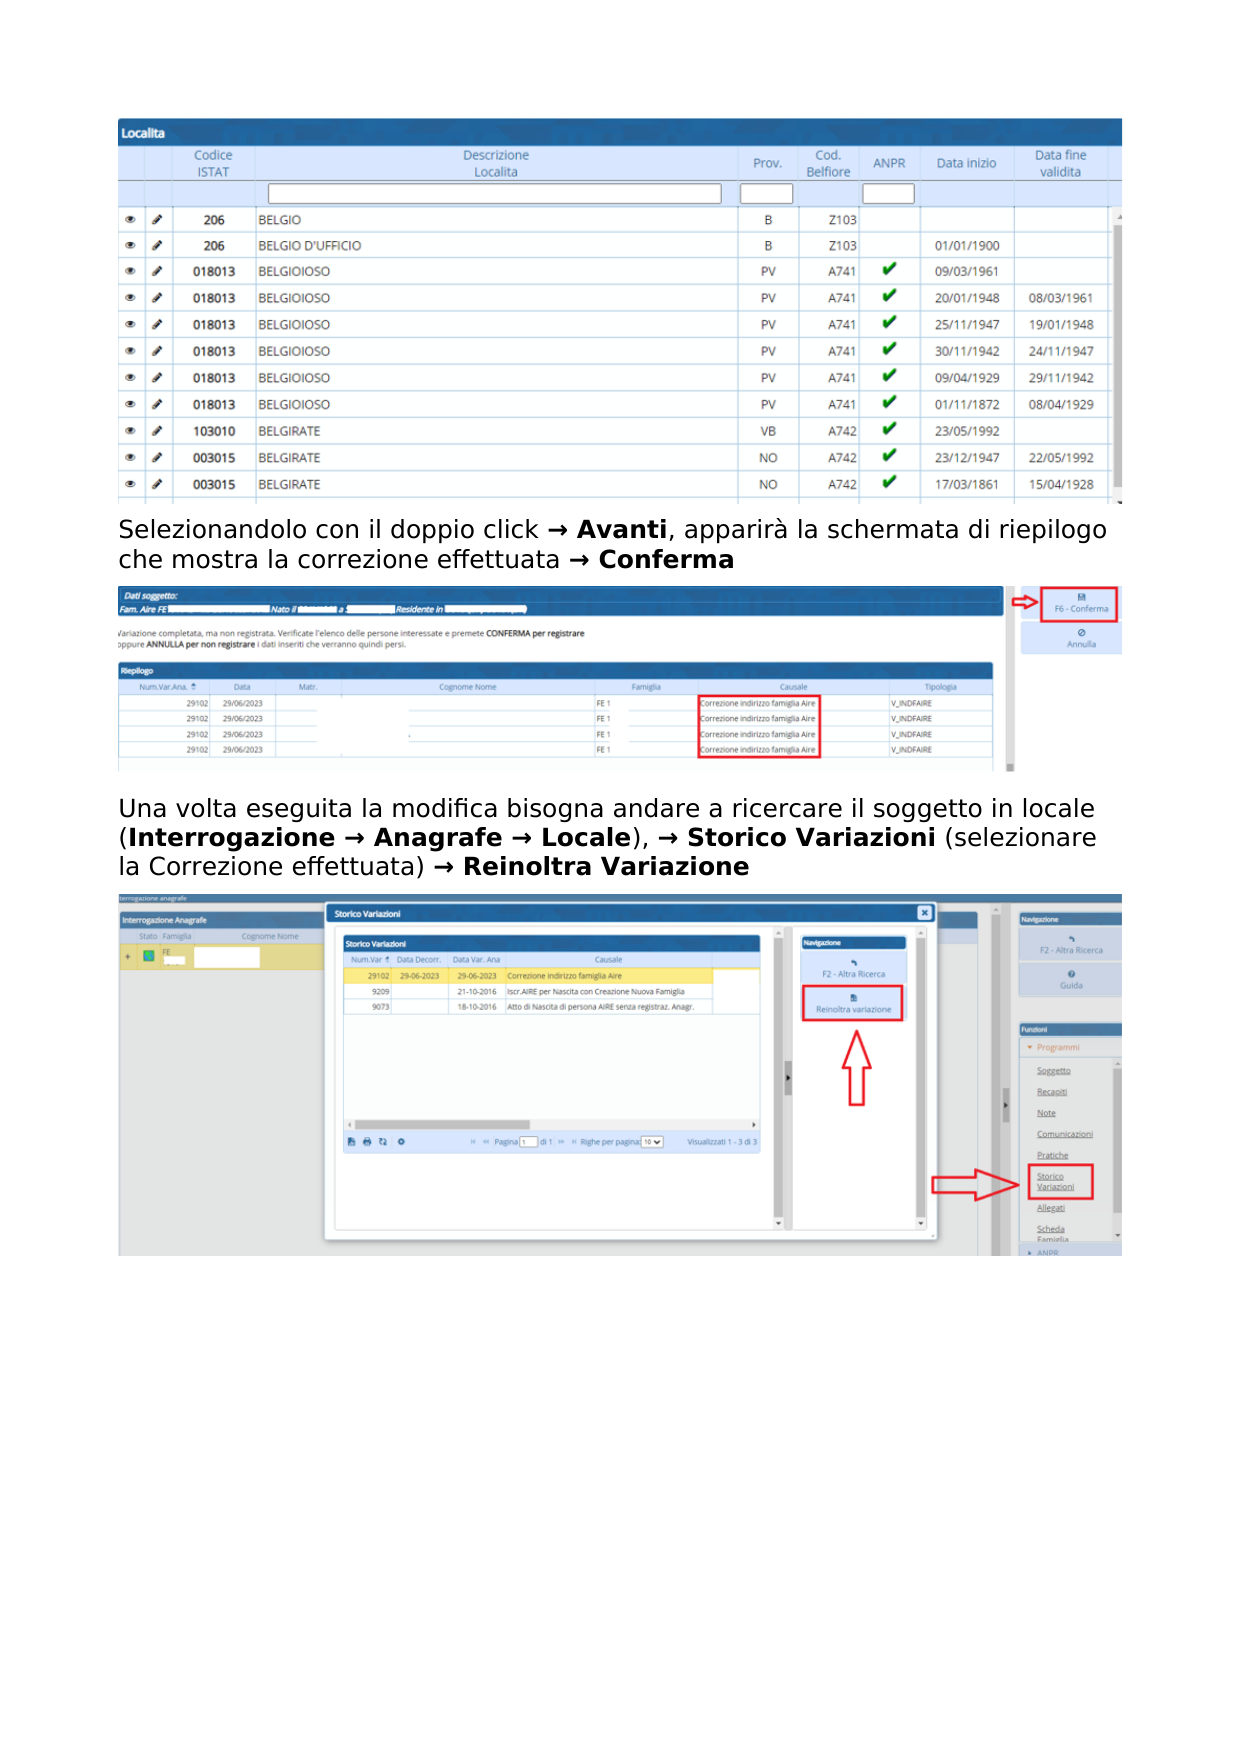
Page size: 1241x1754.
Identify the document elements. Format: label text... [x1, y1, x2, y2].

text Una volta eseguita la modifica bisogna andare a ricercare il soggetto in locale (Interrogazione → Anagrafe → Locale), → Storico Variazioni (selezionare la Correzione effettuata) → Reinoltra Variazione [118, 794, 1122, 882]
picture [118, 586, 1123, 782]
picture [118, 118, 1123, 504]
picture [118, 894, 1123, 1256]
text Selezionandolo con il doppio click → Avanti, apparirà la schermata di riepilogo che mostra la correzione effettuata → Conferma [118, 516, 1122, 574]
